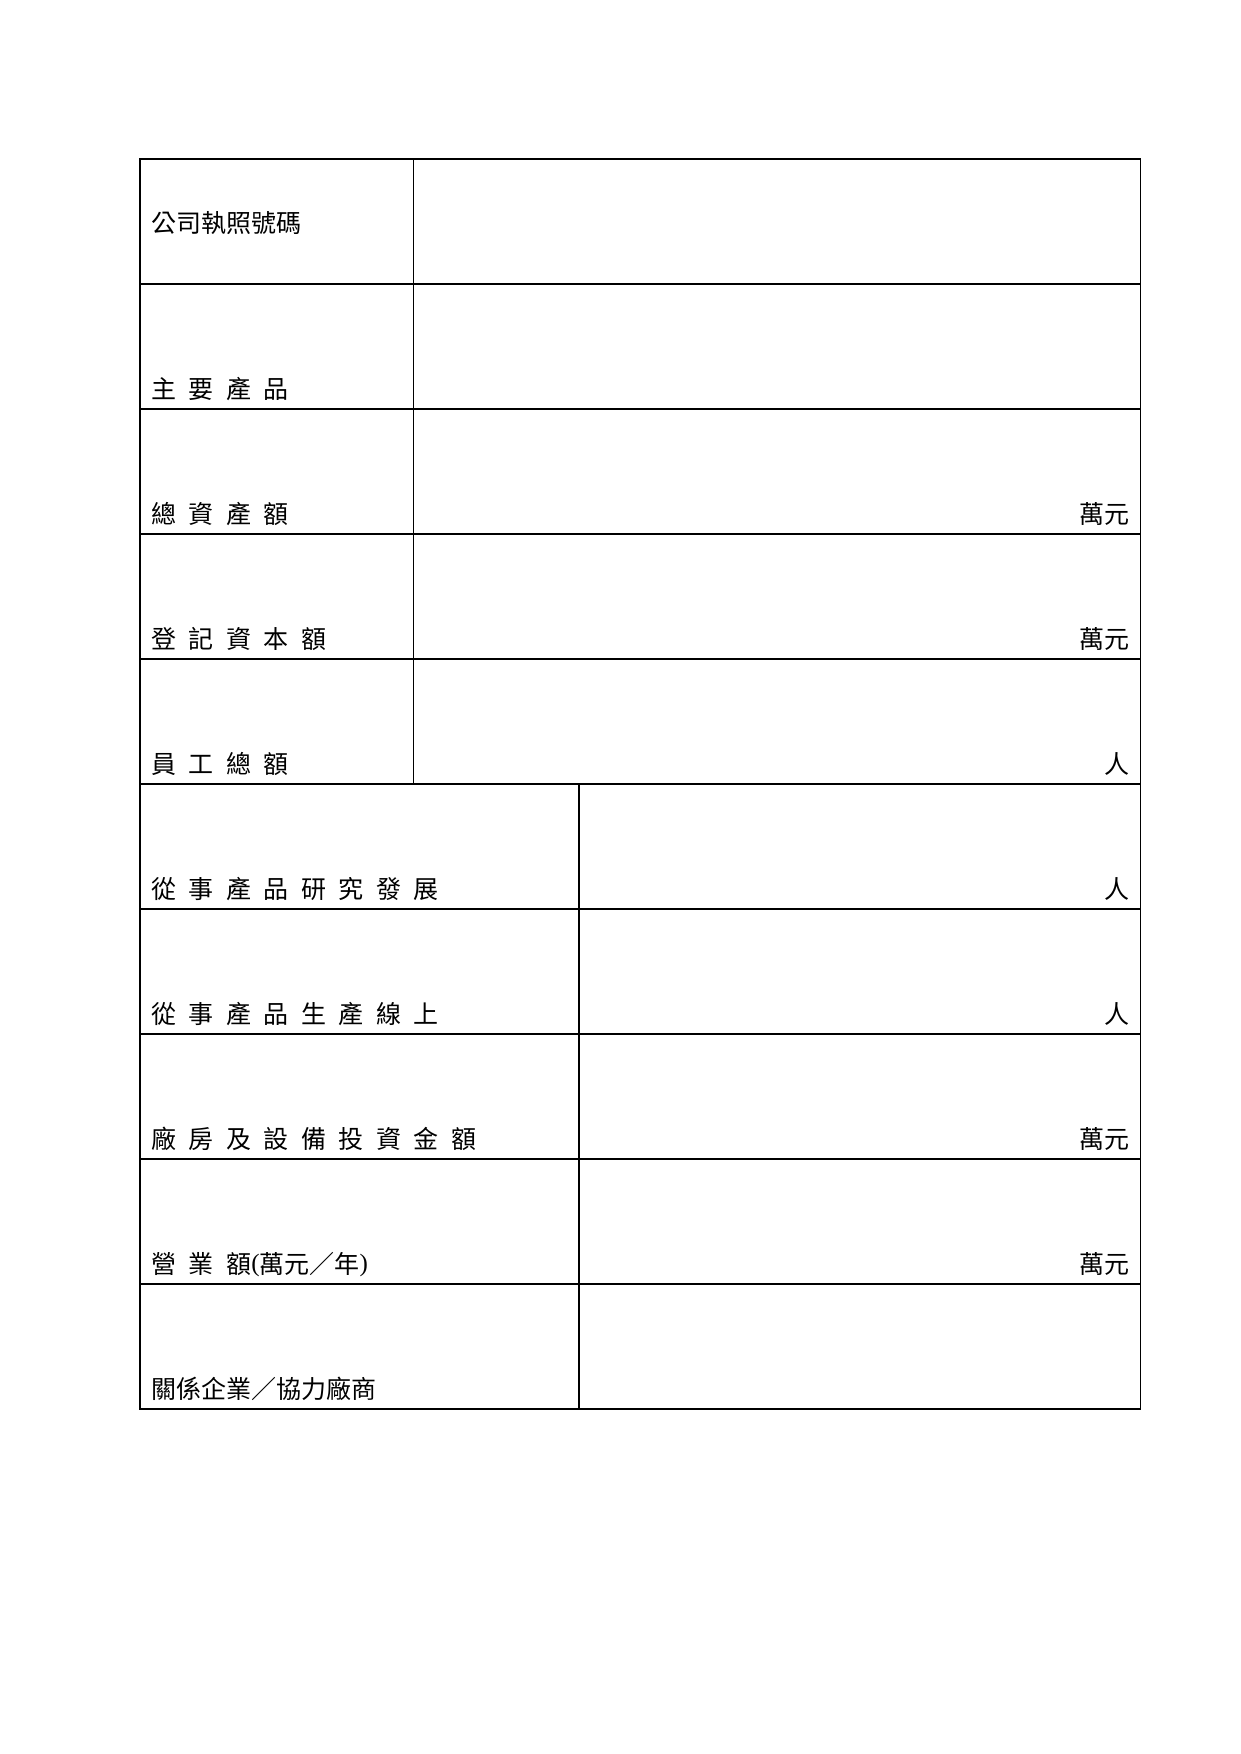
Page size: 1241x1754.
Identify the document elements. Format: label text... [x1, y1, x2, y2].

table_cell 人 [580, 785, 1140, 908]
table_cell 廠 房 及 設 備 投 資 金 額 [141, 1035, 578, 1158]
table_cell [414, 285, 1140, 408]
table_cell 總 資 產 額 [141, 410, 413, 533]
table_cell 關係企業／協力廠商 [141, 1285, 578, 1408]
table_cell 人 [580, 910, 1140, 1033]
table_cell 萬元 [580, 1160, 1140, 1283]
table_cell 萬元 [414, 410, 1140, 533]
table_cell 主 要 產 品 [141, 285, 413, 408]
table_cell 登 記 資 本 額 [141, 535, 413, 658]
table_cell 公司執照號碼 [141, 160, 413, 283]
table_cell 萬元 [580, 1035, 1140, 1158]
table_cell [580, 1285, 1140, 1408]
table_cell 萬元 [414, 535, 1140, 658]
table_cell [414, 160, 1140, 283]
table_cell 人 [414, 660, 1140, 783]
table_cell 營 業 額(萬元／年) [141, 1160, 578, 1283]
table_cell 員 工 總 額 [141, 660, 413, 783]
table_cell 從 事 產 品 研 究 發 展 [141, 785, 578, 908]
table_cell 從 事 產 品 生 產 線 上 [141, 910, 578, 1033]
